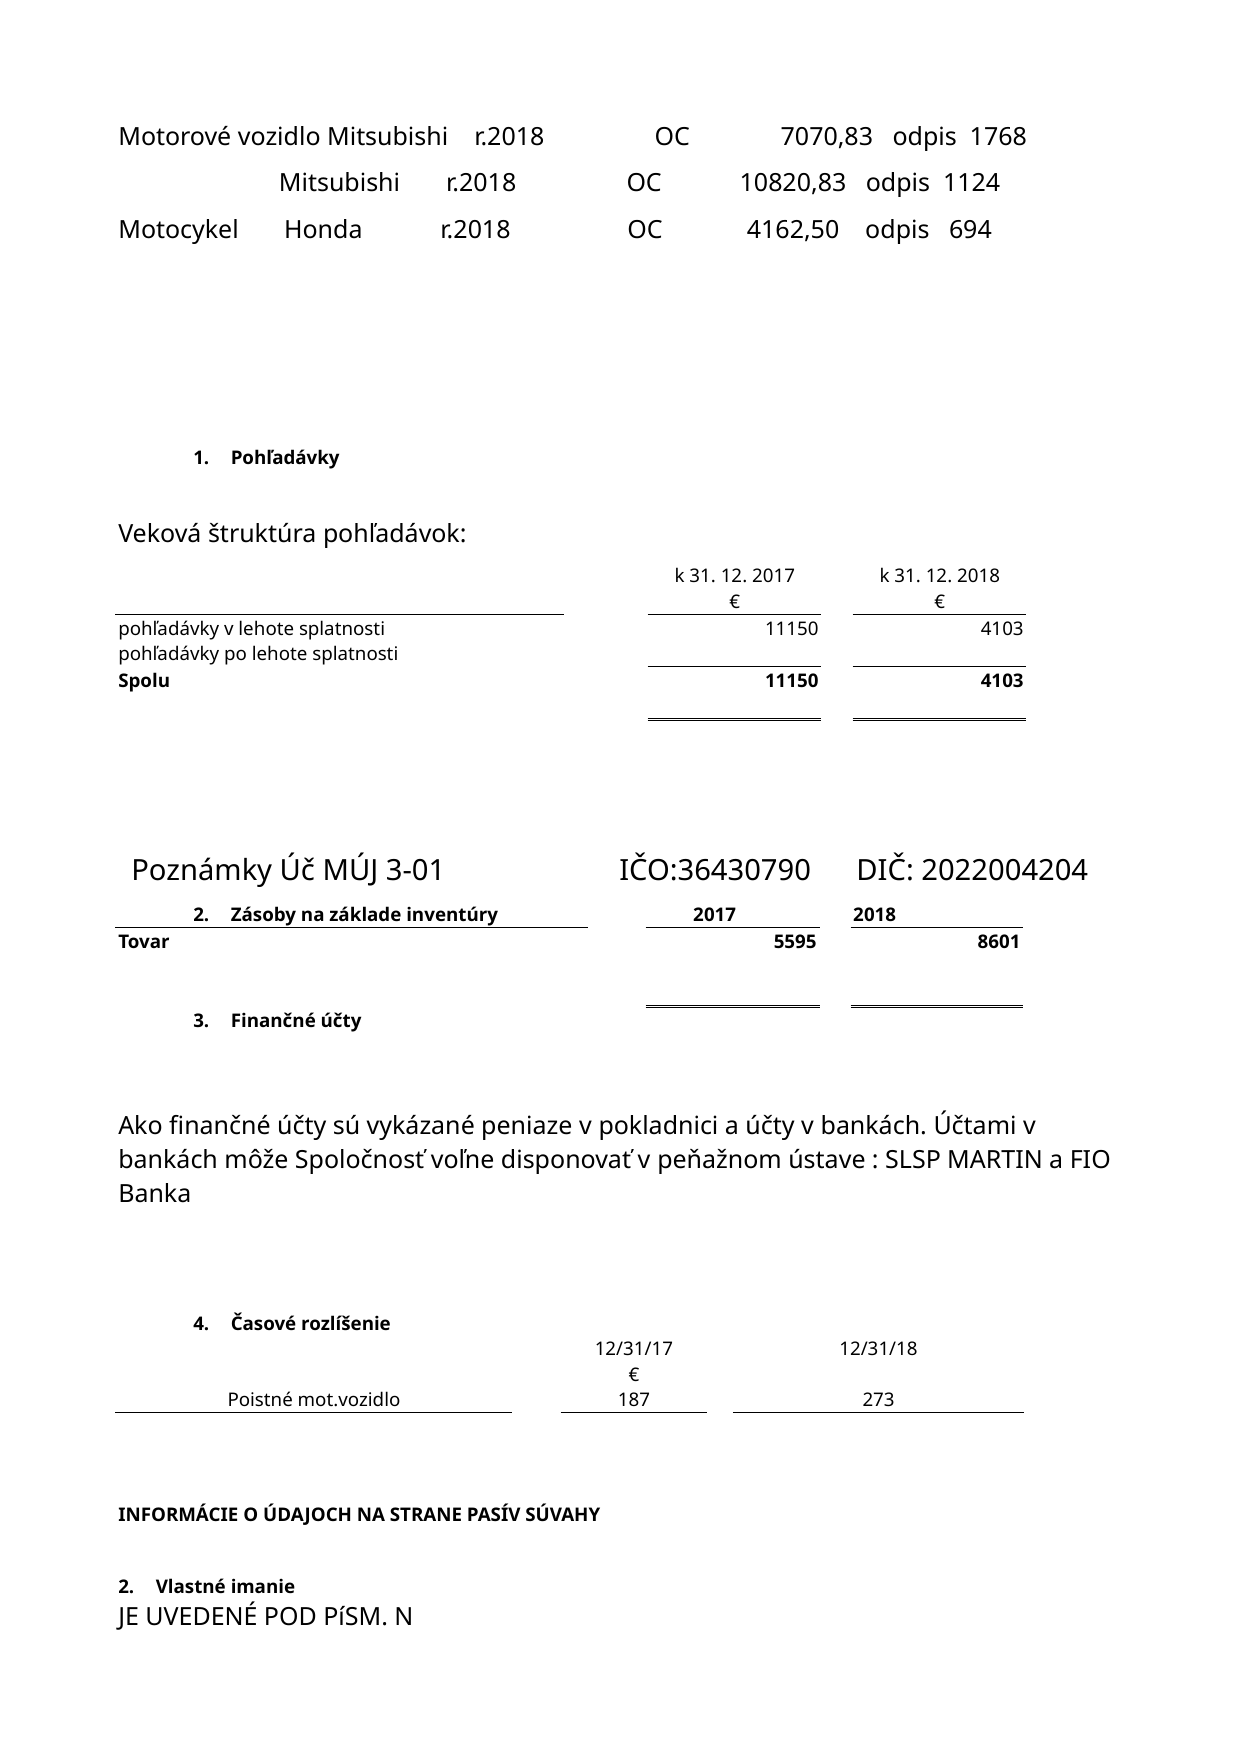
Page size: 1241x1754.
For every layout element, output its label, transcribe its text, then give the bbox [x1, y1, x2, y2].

text Poznámky Úč MÚJ 3-01 IČO:36430790 DIČ: 2022004204 [118, 849, 1122, 889]
subtitle Informácie o údajoch na strane pasív súvahy [118, 1501, 1122, 1527]
table_cell 4103 [853, 667, 1026, 718]
table_header [821, 563, 852, 588]
table_header [564, 563, 647, 588]
table_cell [564, 614, 647, 640]
text Motocykel Honda r.2018 OC 4162,50 odpis 694 [118, 211, 1122, 245]
table_cell [564, 640, 647, 666]
table_header [115, 1336, 512, 1361]
table_cell [564, 588, 647, 614]
table_cell [821, 666, 852, 718]
table_cell [707, 1387, 733, 1412]
subtitle Pohľadávky [193, 444, 1122, 469]
table_cell [648, 640, 821, 666]
table_cell [821, 640, 852, 666]
table_cell [707, 1361, 733, 1387]
table_header 8601 [851, 928, 1023, 1004]
subtitle Časové rozlíšenie [193, 1310, 1122, 1336]
table_cell [853, 640, 1026, 666]
table_cell [512, 1387, 561, 1412]
table_header k 31. 12. 2017 [648, 563, 821, 588]
table_header [707, 1336, 733, 1361]
subtitle Vlastné imanie [118, 1573, 1122, 1599]
table_cell 273 [733, 1387, 1024, 1412]
table_cell [564, 666, 647, 718]
table_cell pohľadávky v lehote splatnosti [115, 615, 563, 640]
table_cell Poistné mot.vozidlo [115, 1387, 512, 1412]
table_header [820, 927, 851, 1004]
table_cell € [853, 588, 1026, 614]
text Ako finančné účty sú vykázané peniaze v pokladnici a účty v bankách. Účtami v bankách môže Spoločnosť voľne disponovať v peňažnom ústave : SLSP MARTIN a FIO Banka [118, 1108, 1122, 1210]
table_header [115, 563, 563, 588]
table_cell Spolu [115, 666, 563, 718]
table_cell 4103 [853, 615, 1026, 640]
subtitle Zásoby na základe inventúry 2017 2018 [193, 901, 1122, 927]
table_header 5595 [646, 928, 819, 1004]
table_header 31.12.17 [561, 1336, 707, 1361]
table_header [588, 927, 646, 1004]
table_cell [821, 614, 852, 640]
text Veková štruktúra pohľadávok: [118, 516, 1122, 550]
table_header 31.12.18 [733, 1336, 1024, 1361]
table_cell € [561, 1361, 707, 1387]
table_cell [115, 588, 563, 614]
table_cell [821, 588, 852, 614]
table_cell pohľadávky po lehote splatnosti [115, 640, 563, 666]
table_cell € [648, 588, 821, 614]
table_cell 187 [561, 1387, 707, 1412]
table_cell [512, 1361, 561, 1387]
table_header [512, 1336, 561, 1361]
subtitle Finančné účty [193, 1007, 1122, 1032]
table_cell [115, 1361, 512, 1387]
table_cell [733, 1361, 1024, 1387]
text Motorové vozidlo Mitsubishi r.2018 OC 7070,83 odpis 1768 [118, 118, 1122, 152]
table_cell 11150 [648, 615, 821, 640]
table_header k 31. 12. 2018 [853, 563, 1026, 588]
text JE UVEDENÉ POD PíSM. N [118, 1599, 1122, 1633]
text Mitsubishi r.2018 OC 10820,83 odpis 1124 [118, 165, 1122, 199]
table_header Tovar [115, 928, 588, 1004]
table_cell 11150 [648, 667, 821, 718]
